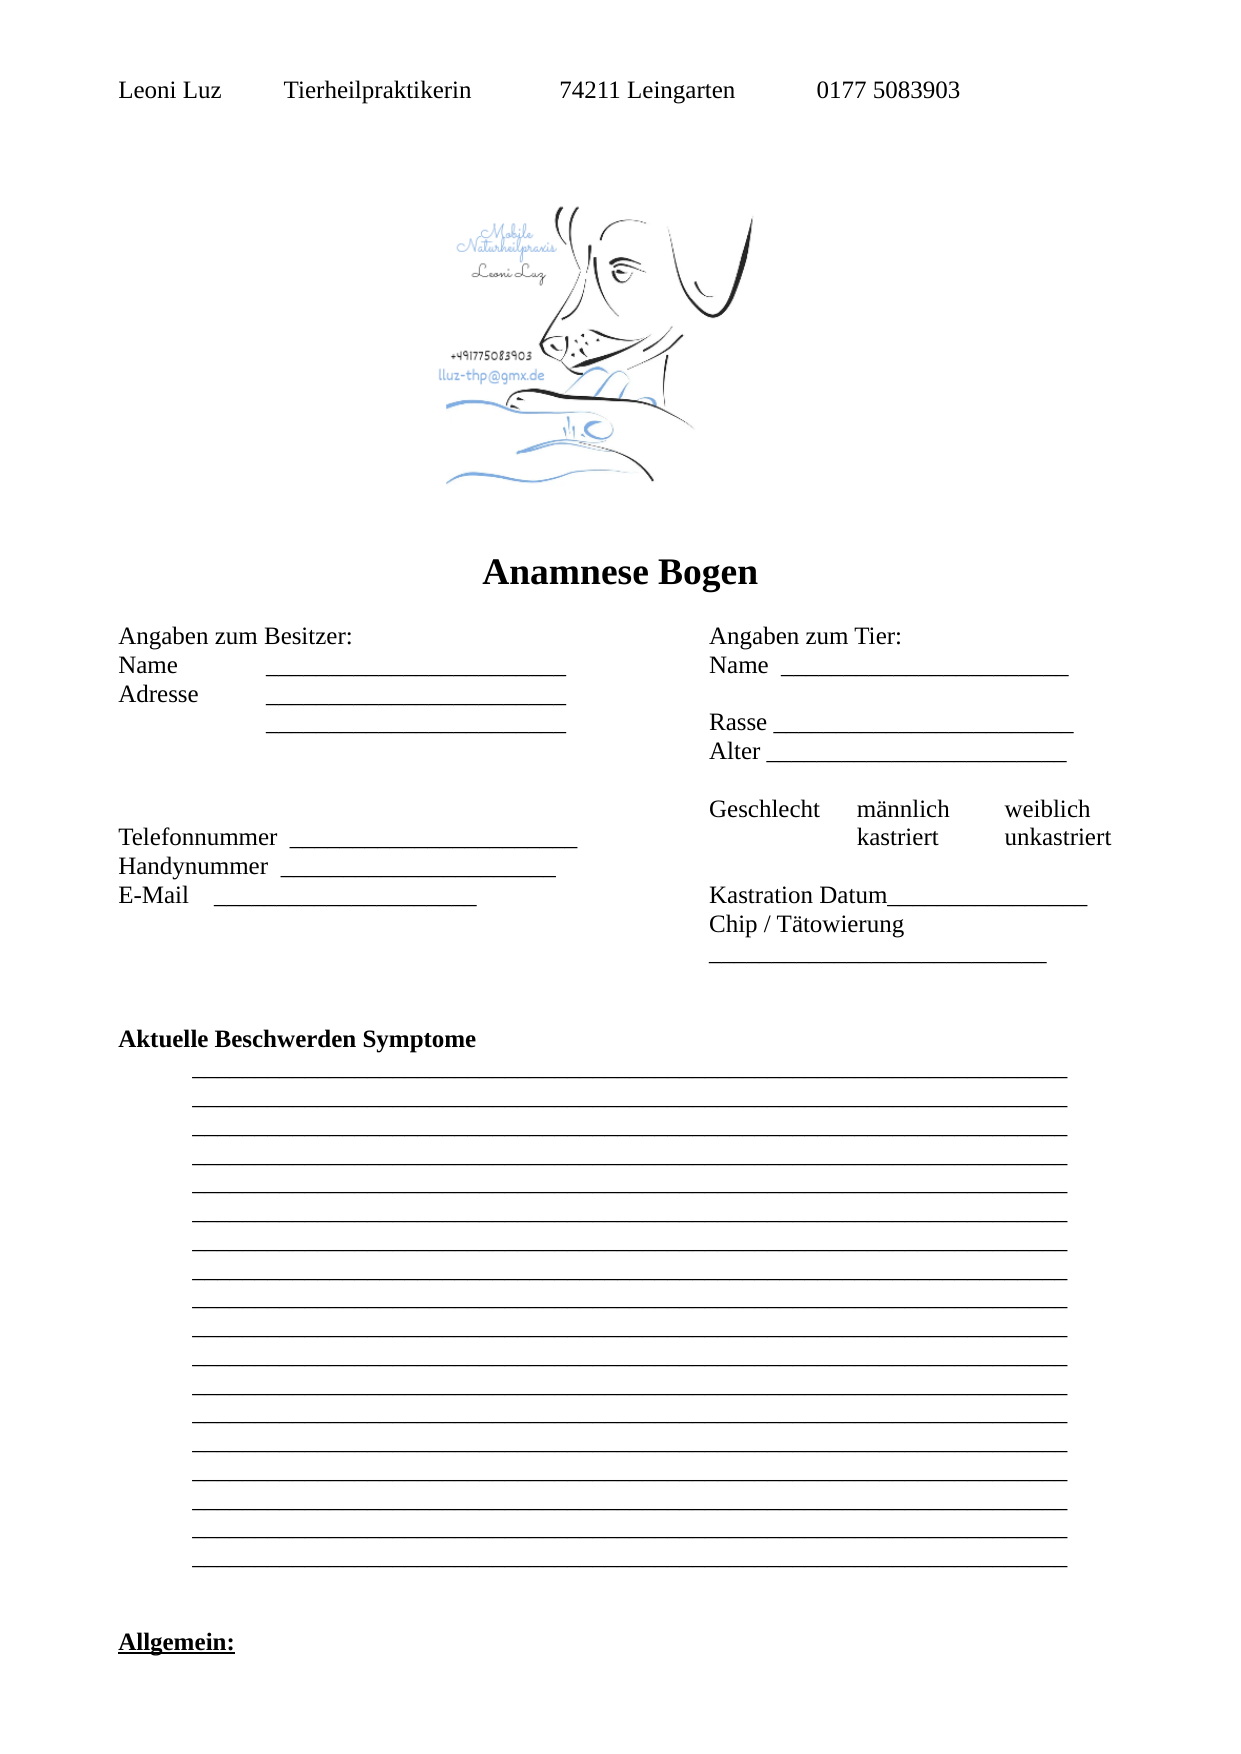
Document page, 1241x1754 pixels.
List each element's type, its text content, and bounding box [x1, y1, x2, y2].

text ______________________________________________________________________ [118, 1426, 1122, 1455]
text Chip / Tätowierung [118, 909, 1122, 937]
text ______________________________________________________________________ [118, 1081, 1122, 1110]
text Angaben zum Besitzer: Angaben zum Tier: [118, 621, 1122, 650]
text ______________________________________________________________________ [118, 1455, 1122, 1484]
text ______________________________________________________________________ [118, 1110, 1122, 1139]
text ________________________ Rasse ________________________ [118, 707, 1122, 736]
text ______________________________________________________________________ [118, 1484, 1122, 1512]
text ______________________________________________________________________ [118, 1512, 1122, 1541]
text ______________________________________________________________________ [118, 1340, 1122, 1369]
text ______________________________________________________________________ [118, 1541, 1122, 1570]
text ______________________________________________________________________ [118, 1311, 1122, 1340]
text ______________________________________________________________________ [118, 1139, 1122, 1167]
text Aktuelle Beschwerden Symptome [118, 1024, 1122, 1052]
text ______________________________________________________________________ [118, 1196, 1122, 1225]
text ______________________________________________________________________ [118, 1052, 1122, 1081]
text ___________________________ [118, 937, 1122, 966]
text Geschlecht männlich weiblich [118, 794, 1122, 822]
text Telefonnummer _______________________ kastriert unkastriert [118, 822, 1122, 851]
text ______________________________________________________________________ [118, 1397, 1122, 1426]
text ______________________________________________________________________ [118, 1225, 1122, 1254]
text ______________________________________________________________________ [118, 1167, 1122, 1196]
text ______________________________________________________________________ [118, 1254, 1122, 1282]
text ______________________________________________________________________ [118, 1282, 1122, 1311]
text Name ________________________ Name _______________________ [118, 650, 1122, 679]
text Handynummer ______________________ [118, 851, 1122, 880]
text Alter ________________________ [118, 736, 1122, 765]
text Adresse ________________________ [118, 679, 1122, 707]
text Anamnese Bogen [886, 549, 1122, 592]
text E-Mail _____________________ Kastration Datum________________ [118, 880, 1122, 909]
text Anamnese Bogen [118, 549, 361, 592]
text ______________________________________________________________________ [118, 1369, 1122, 1397]
text Allgemein: [118, 1627, 1122, 1656]
